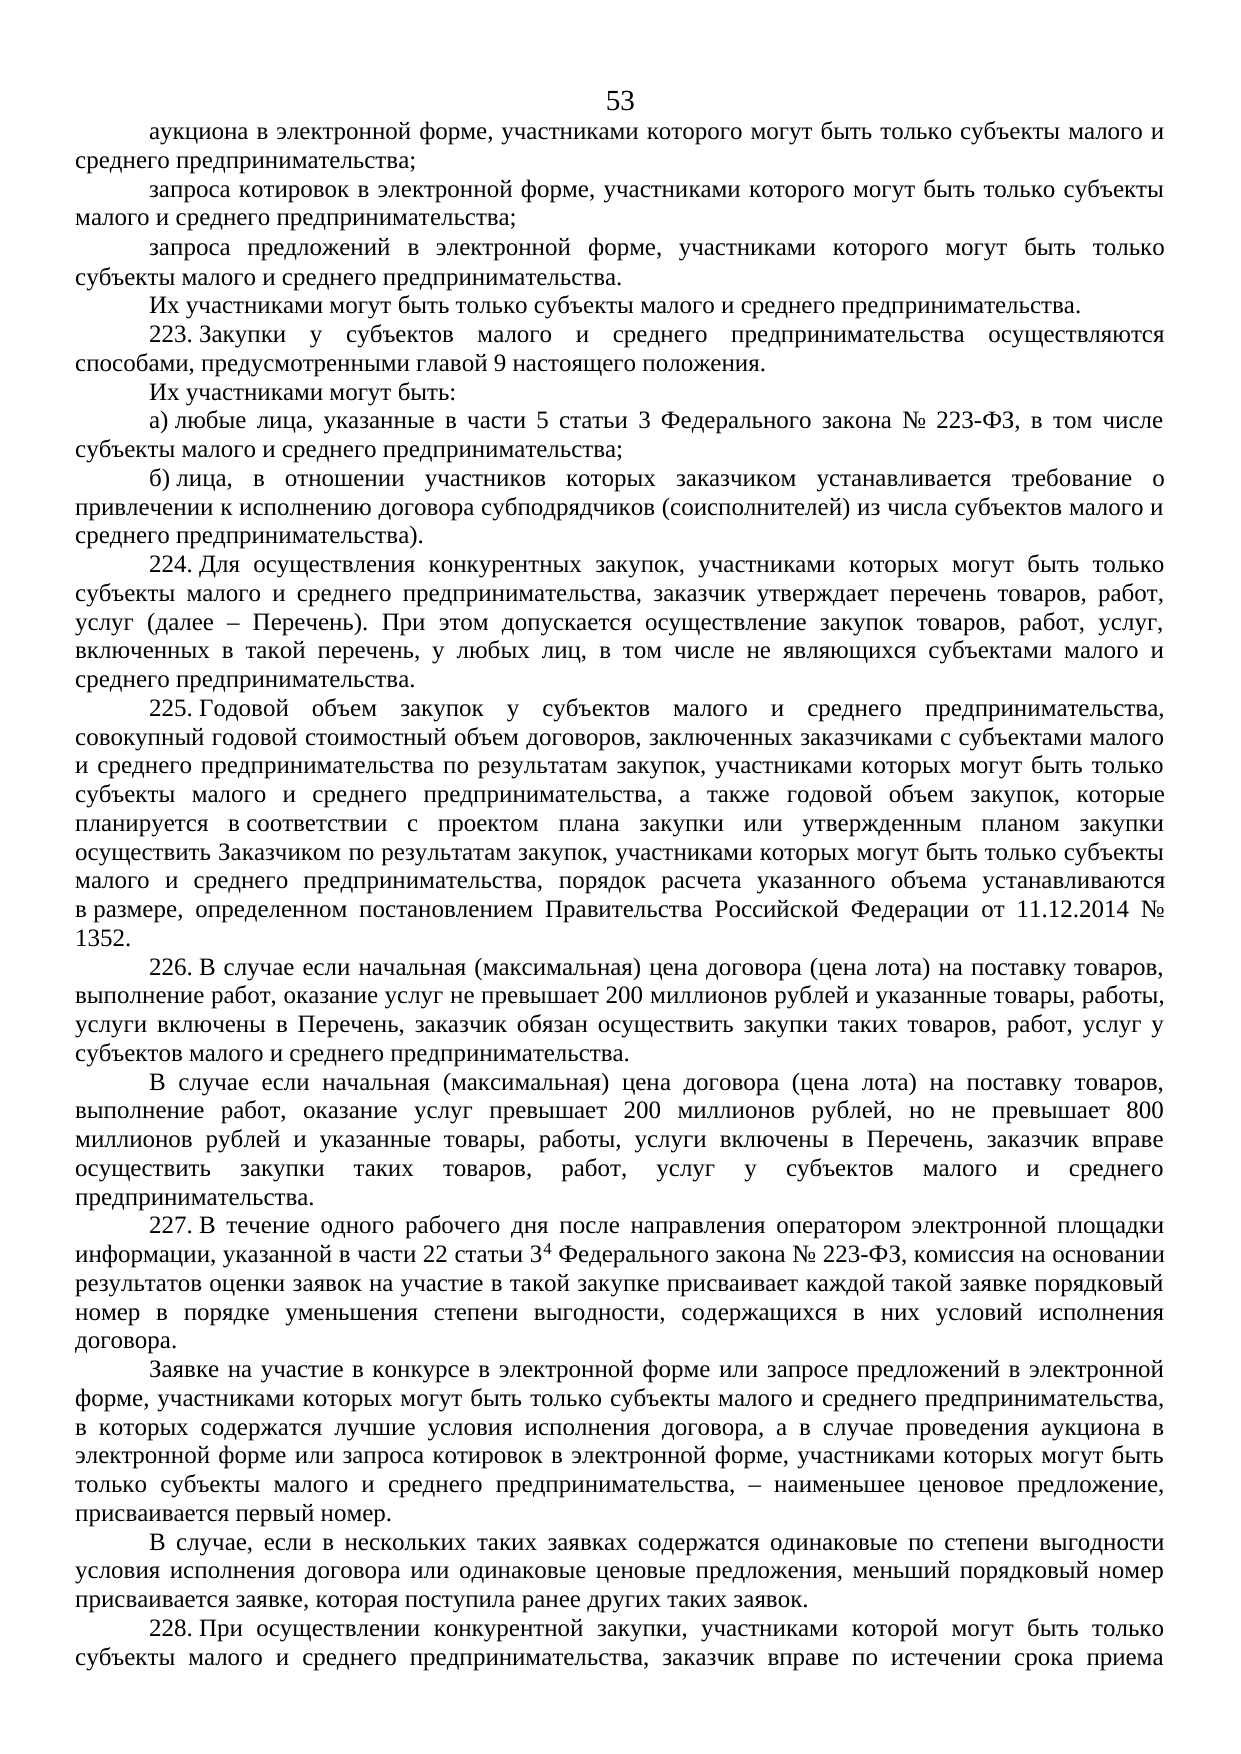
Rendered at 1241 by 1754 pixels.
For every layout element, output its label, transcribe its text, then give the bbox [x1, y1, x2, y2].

text 223. Закупки у субъектов малого и среднего предпринимательства осуществляются способами, предусмотренными главой 9 настоящего положения. [75, 319, 1165, 377]
text 226. В случае если начальная (максимальная) цена договора (цена лота) на поставку товаров, выполнение работ, оказание услуг не превышает 200 миллионов рублей и указанные товары, работы, услуги включены в Перечень, заказчик обязан осуществить закупки таких товаров, работ, услуг у субъектов малого и среднего предпринимательства. [75, 952, 1165, 1067]
text 224. Для осуществления конкурентных закупок, участниками которых могут быть только субъекты малого и среднего предпринимательства, заказчик утверждает перечень товаров, работ, услуг (далее – Перечень). При этом допускается осуществление закупок товаров, работ, услуг, включенных в такой перечень, у любых лиц, в том числе не являющихся субъектами малого и среднего предпринимательства. [75, 549, 1165, 693]
text Их участниками могут быть: [75, 377, 1165, 406]
text Заявке на участие в конкурсе в электронной форме или запросе предложений в электронной форме, участниками которых могут быть только субъекты малого и среднего предпринимательства, в которых содержатся лучшие условия исполнения договора, а в случае проведения аукциона в электронной форме или запроса котировок в электронной форме, участниками которых могут быть только субъекты малого и среднего предпринимательства, – наименьшее ценовое предложение, присваивается первый номер. [75, 1354, 1165, 1527]
text 228. При осуществлении конкурентной закупки, участниками которой могут быть только субъекты малого и среднего предпринимательства, заказчик вправе по истечении срока приема [75, 1613, 1165, 1671]
text В случае если начальная (максимальная) цена договора (цена лота) на поставку товаров, выполнение работ, оказание услуг превышает 200 миллионов рублей, но не превышает 800 миллионов рублей и указанные товары, работы, услуги включены в Перечень, заказчик вправе осуществить закупки таких товаров, работ, услуг у субъектов малого и среднего предпринимательства. [75, 1067, 1165, 1211]
text запроса котировок в электронной форме, участниками которого могут быть только субъекты малого и среднего предпринимательства; [75, 174, 1165, 231]
text б) лица, в отношении участников которых заказчиком устанавливается требование о привлечении к исполнению договора субподрядчиков (соисполнителей) из числа субъектов малого и среднего предпринимательства). [75, 463, 1165, 549]
text Их участниками могут быть только субъекты малого и среднего предпринимательства. [75, 291, 1165, 319]
text запроса предложений в электронной форме, участниками которого могут быть только субъекты малого и среднего предпринимательства. [75, 231, 1165, 291]
text В случае, если в нескольких таких заявках содержатся одинаковые по степени выгодности условия исполнения договора или одинаковые ценовые предложения, меньший порядковый номер присваивается заявке, которая поступила ранее других таких заявок. [75, 1527, 1165, 1613]
text а) любые лица, указанные в части 5 статьи 3 Федерального закона № 223-ФЗ, в том числе субъекты малого и среднего предпринимательства; [75, 406, 1165, 463]
text аукциона в электронной форме, участниками которого могут быть только субъекты малого и среднего предпринимательства; [75, 116, 1165, 174]
text 225. Годовой объем закупок у субъектов малого и среднего предпринимательства, совокупный годовой стоимостный объем договоров, заключенных заказчиками с субъектами малого и среднего предпринимательства по результатам закупок, участниками которых могут быть только субъекты малого и среднего предпринимательства, а также годовой объем закупок, которые планируется в соответствии с проектом плана закупки или утвержденным планом закупки осуществить Заказчиком по результатам закупок, участниками которых могут быть только субъекты малого и среднего предпринимательства, порядок расчета указанного объема устанавливаются в размере, определенном постановлением Правительства Российской Федерации от 11.12.2014 № 1352. [75, 693, 1165, 952]
text 227. В течение одного рабочего дня после направления оператором электронной площадки информации, указанной в части 22 статьи 34 Федерального закона № 223-ФЗ, комиссия на основании результатов оценки заявок на участие в такой закупке присваивает каждой такой заявке порядковый номер в порядке уменьшения степени выгодности, содержащихся в них условий исполнения договора. [75, 1211, 1165, 1354]
